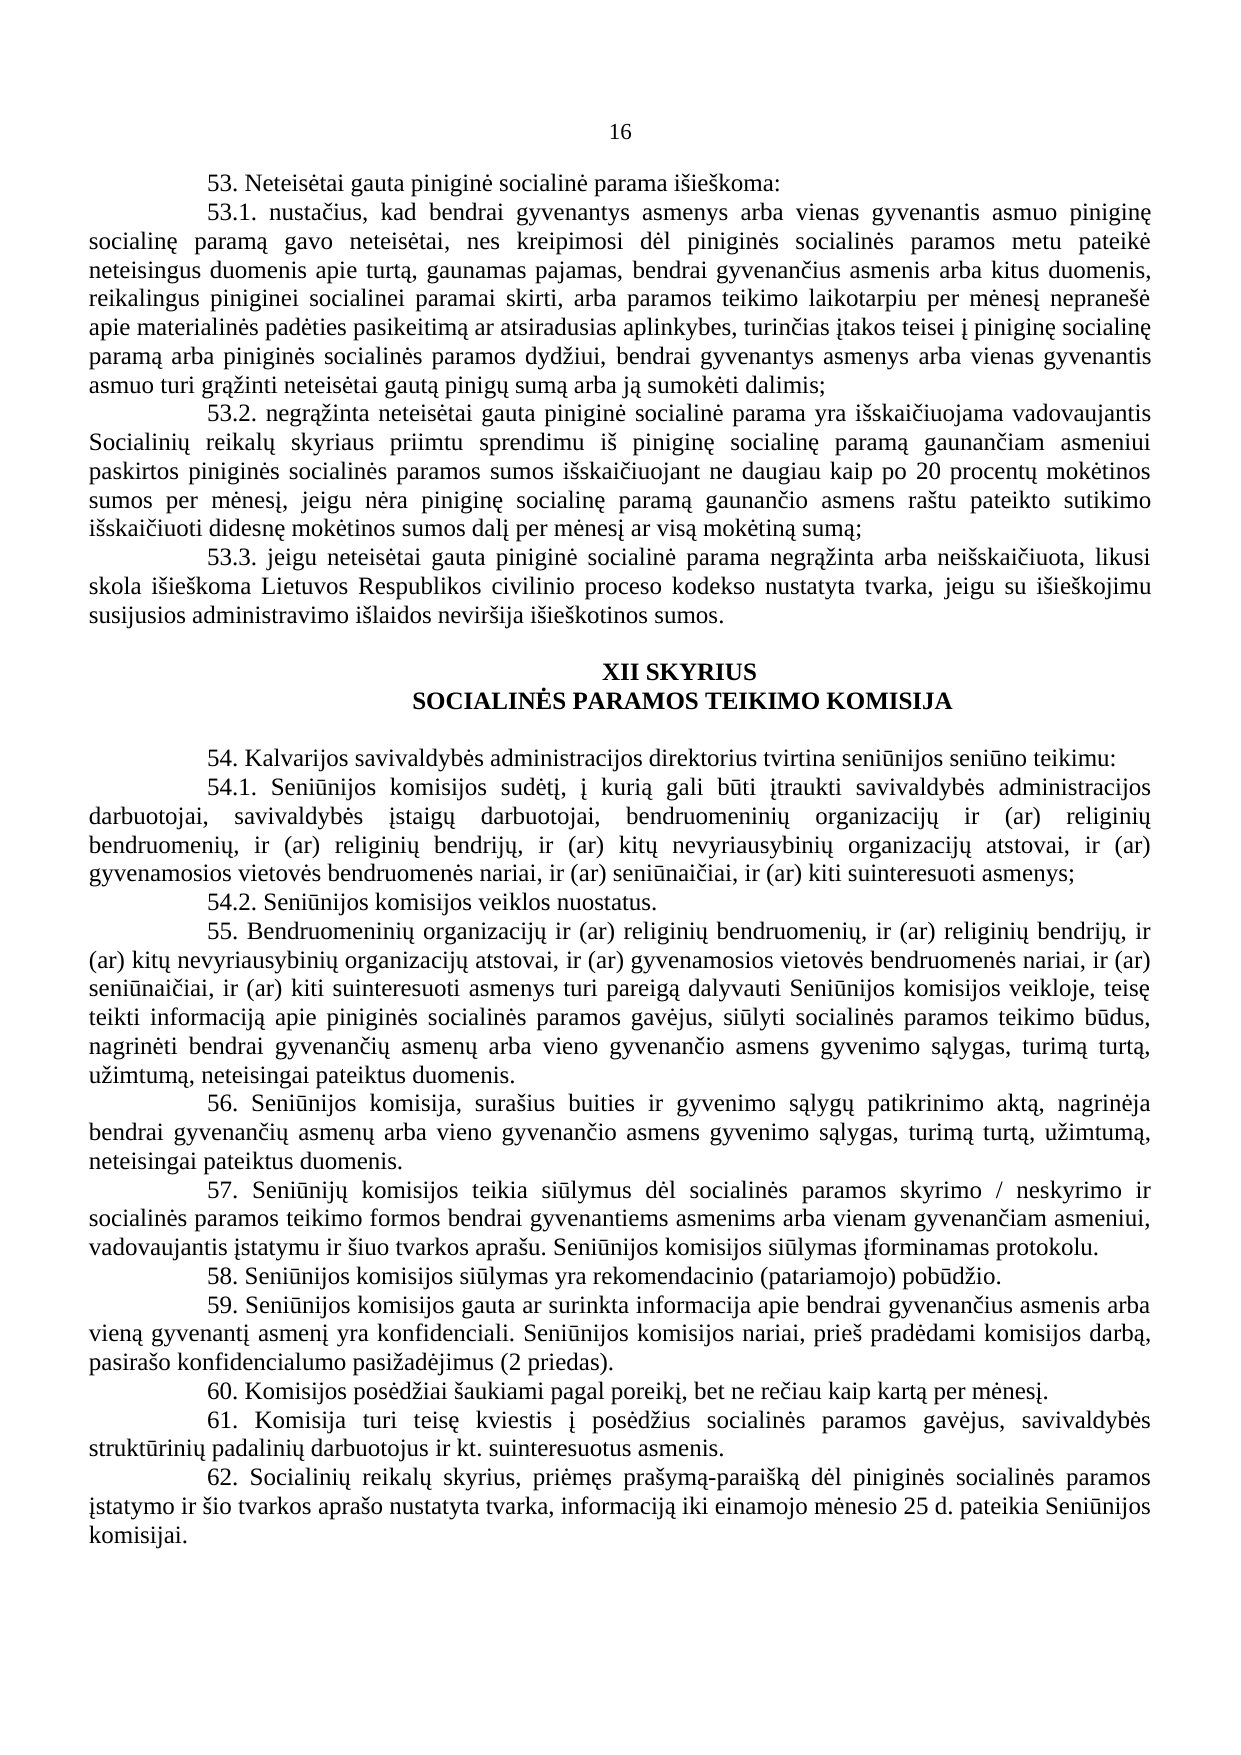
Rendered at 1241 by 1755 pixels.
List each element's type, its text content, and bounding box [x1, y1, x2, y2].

text 54.2. Seniūnijos komisijos veiklos nuostatus. [89, 887, 1152, 916]
text 53. Neteisėtai gauta piniginė socialinė parama išieškoma: [89, 168, 1152, 197]
text SOCIALINĖS PARAMOS TEIKIMO KOMISIJA [89, 686, 1152, 715]
text 60. Komisijos posėdžiai šaukiami pagal poreikį, bet ne rečiau kaip kartą per mėnesį. [89, 1376, 1152, 1405]
text 53.3. jeigu neteisėtai gauta piniginė socialinė parama negrąžinta arba neišskaičiuota, likusi skola išieškoma Lietuvos Respublikos civilinio proceso kodekso nustatyta tvarka, jeigu su išieškojimu susijusios administravimo išlaidos neviršija išieškotinos sumos. [89, 542, 1152, 628]
text 61. Komisija turi teisę kviestis į posėdžius socialinės paramos gavėjus, savivaldybės struktūrinių padalinių darbuotojus ir kt. suinteresuotus asmenis. [89, 1405, 1152, 1462]
text XII SKYRIUS [89, 657, 1152, 686]
text 54. Kalvarijos savivaldybės administracijos direktorius tvirtina seniūnijos seniūno teikimu: [89, 743, 1152, 772]
text 59. Seniūnijos komisijos gauta ar surinkta informacija apie bendrai gyvenančius asmenis arba vieną gyvenantį asmenį yra konfidenciali. Seniūnijos komisijos nariai, prieš pradėdami komisijos darbą, pasirašo konfidencialumo pasižadėjimus (2 priedas). [89, 1290, 1152, 1376]
text 58. Seniūnijos komisijos siūlymas yra rekomendacinio (patariamojo) pobūdžio. [89, 1261, 1152, 1290]
text 53.2. negrąžinta neteisėtai gauta piniginė socialinė parama yra išskaičiuojama vadovaujantis Socialinių reikalų skyriaus priimtu sprendimu iš piniginę socialinę paramą gaunančiam asmeniui paskirtos piniginės socialinės paramos sumos išskaičiuojant ne daugiau kaip po 20 procentų mokėtinos sumos per mėnesį, jeigu nėra piniginę socialinę paramą gaunančio asmens raštu pateikto sutikimo išskaičiuoti didesnę mokėtinos sumos dalį per mėnesį ar visą mokėtiną sumą; [89, 398, 1152, 542]
text 54.1. Seniūnijos komisijos sudėtį, į kurią gali būti įtraukti savivaldybės administracijos darbuotojai, savivaldybės įstaigų darbuotojai, bendruomeninių organizacijų ir (ar) religinių bendruomenių, ir (ar) religinių bendrijų, ir (ar) kitų nevyriausybinių organizacijų atstovai, ir (ar) gyvenamosios vietovės bendruomenės nariai, ir (ar) seniūnaičiai, ir (ar) kiti suinteresuoti asmenys; [89, 772, 1152, 887]
text 53.1. nustačius, kad bendrai gyvenantys asmenys arba vienas gyvenantis asmuo piniginę socialinę paramą gavo neteisėtai, nes kreipimosi dėl piniginės socialinės paramos metu pateikė neteisingus duomenis apie turtą, gaunamas pajamas, bendrai gyvenančius asmenis arba kitus duomenis, reikalingus piniginei socialinei paramai skirti, arba paramos teikimo laikotarpiu per mėnesį nepranešė apie materialinės padėties pasikeitimą ar atsiradusias aplinkybes, turinčias įtakos teisei į piniginę socialinę paramą arba piniginės socialinės paramos dydžiui, bendrai gyvenantys asmenys arba vienas gyvenantis asmuo turi grąžinti neteisėtai gautą pinigų sumą arba ją sumokėti dalimis; [89, 197, 1152, 398]
text 62. Socialinių reikalų skyrius, priėmęs prašymą-paraišką dėl piniginės socialinės paramos įstatymo ir šio tvarkos aprašo nustatyta tvarka, informaciją iki einamojo mėnesio 25 d. pateikia Seniūnijos komisijai. [89, 1462, 1152, 1548]
text 56. Seniūnijos komisija, surašius buities ir gyvenimo sąlygų patikrinimo aktą, nagrinėja bendrai gyvenančių asmenų arba vieno gyvenančio asmens gyvenimo sąlygas, turimą turtą, užimtumą, neteisingai pateiktus duomenis. [89, 1088, 1152, 1175]
text 55. Bendruomeninių organizacijų ir (ar) religinių bendruomenių, ir (ar) religinių bendrijų, ir (ar) kitų nevyriausybinių organizacijų atstovai, ir (ar) gyvenamosios vietovės bendruomenės nariai, ir (ar) seniūnaičiai, ir (ar) kiti suinteresuoti asmenys turi pareigą dalyvauti Seniūnijos komisijos veikloje, teisę teikti informaciją apie piniginės socialinės paramos gavėjus, siūlyti socialinės paramos teikimo būdus, nagrinėti bendrai gyvenančių asmenų arba vieno gyvenančio asmens gyvenimo sąlygas, turimą turtą, užimtumą, neteisingai pateiktus duomenis. [89, 916, 1152, 1088]
text 57. Seniūnijų komisijos teikia siūlymus dėl socialinės paramos skyrimo / neskyrimo ir socialinės paramos teikimo formos bendrai gyvenantiems asmenims arba vienam gyvenančiam asmeniui, vadovaujantis įstatymu ir šiuo tvarkos aprašu. Seniūnijos komisijos siūlymas įforminamas protokolu. [89, 1175, 1152, 1261]
